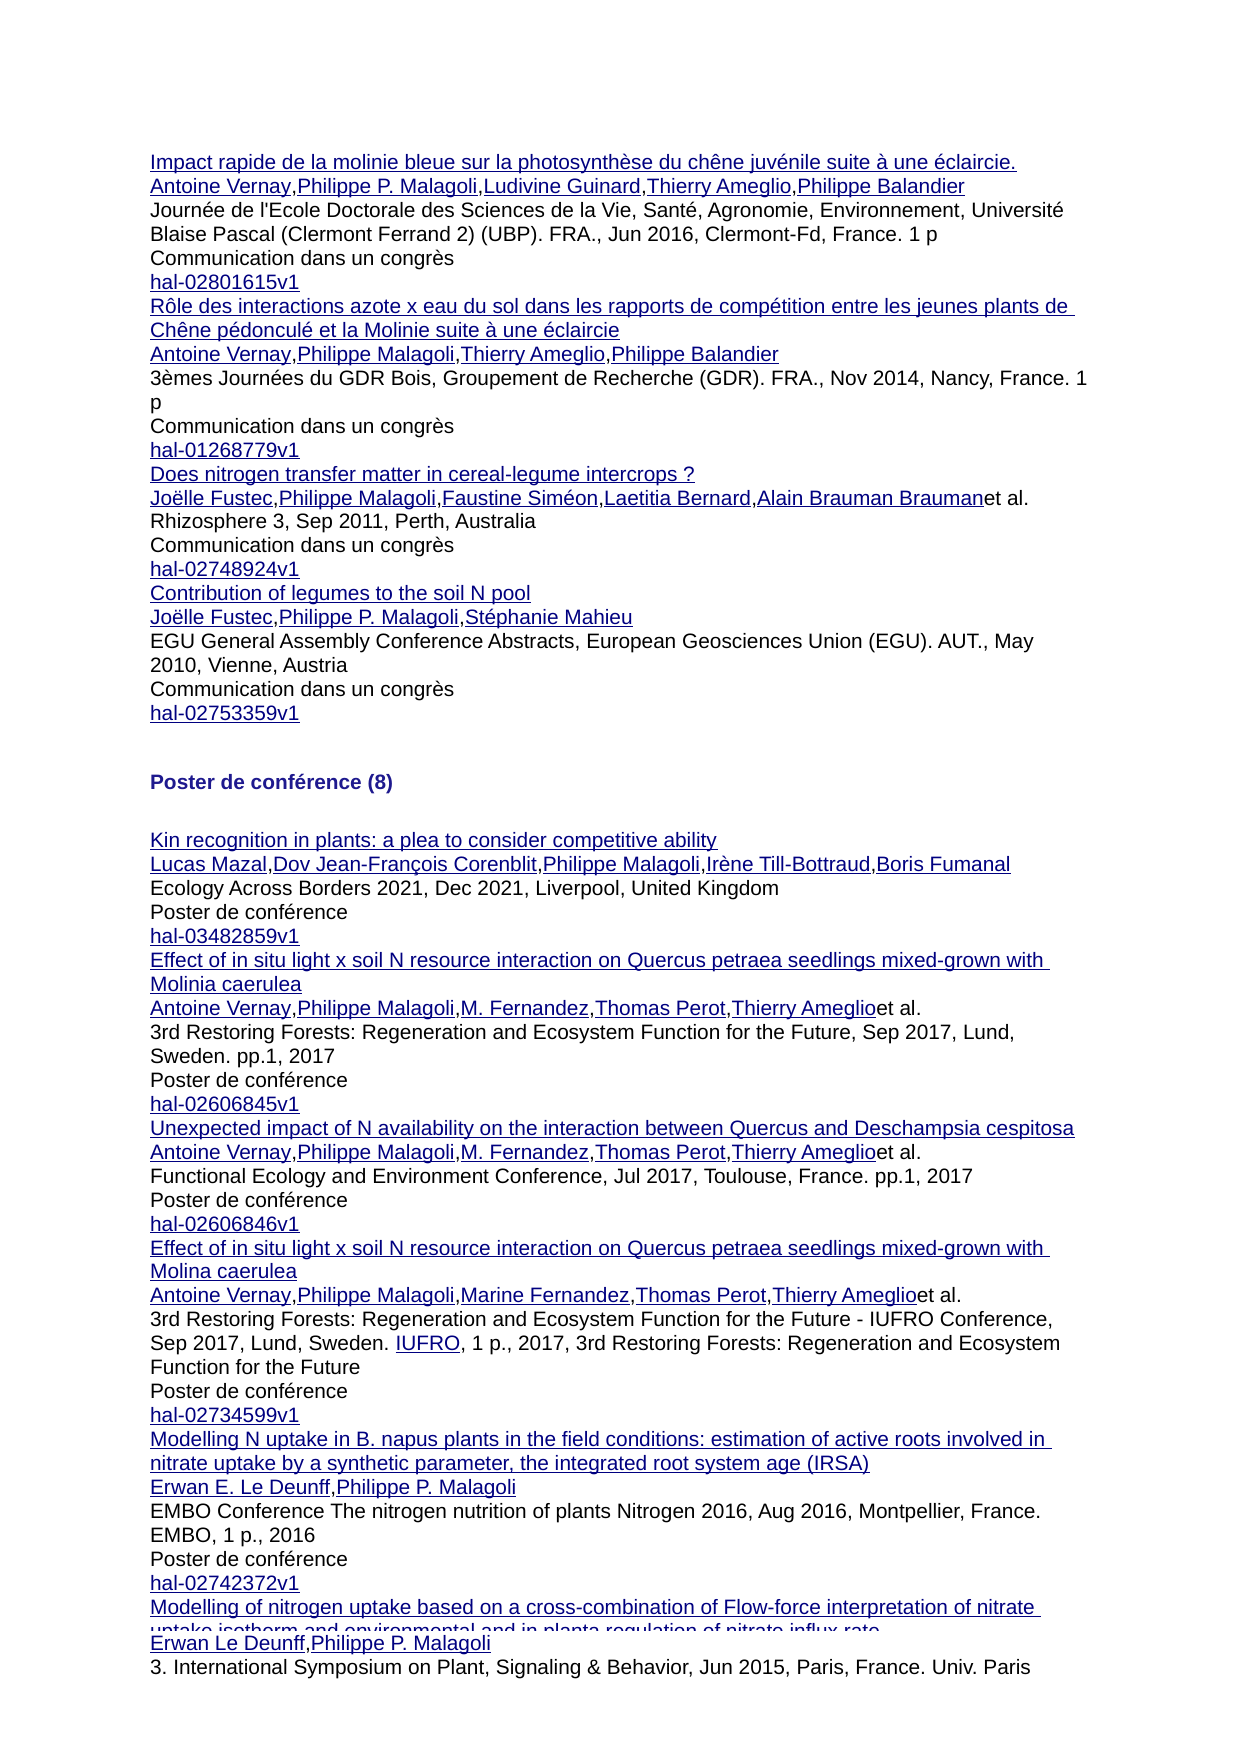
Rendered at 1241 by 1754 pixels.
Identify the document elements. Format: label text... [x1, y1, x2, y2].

table_cell Effect of in situ light x soil N resource interaction on Quercus petraea seedlings mixed-grown with Molina caerulea Antoine Vernay,Philippe Malagoli,Marine Fernandez,Thomas Perot,Thierry Ameglioet al. 3rd Restoring Forests: Regeneration and Ecosystem Function for the Future - IUFRO Conference, Sep 2017, Lund, Sweden. IUFRO, 1 p., 2017, 3rd Restoring Forests: Regeneration and Ecosystem Function for the Future Poster de conférence hal-02734599v1 [150, 1235, 1090, 1427]
table_cell Impact rapide de la molinie bleue sur la photosynthèse du chêne juvénile suite à une éclaircie. Antoine Vernay,Philippe P. Malagoli,Ludivine Guinard,Thierry Ameglio,Philippe Balandier Journée de l'Ecole Doctorale des Sciences de la Vie, Santé, Agronomie, Environnement, Université Blaise Pascal (Clermont Ferrand 2) (UBP). FRA., Jun 2016, Clermont-Fd, France. 1 p Communication dans un congrès hal-02801615v1 [150, 150, 1090, 294]
table_cell Contribution of legumes to the soil N pool Joëlle Fustec,Philippe P. Malagoli,Stéphanie Mahieu EGU General Assembly Conference Abstracts, European Geosciences Union (EGU). AUT., May 2010, Vienne, Austria Communication dans un congrès hal-02753359v1 [150, 581, 1090, 725]
table_header Kin recognition in plants: a plea to consider competitive ability Lucas Mazal,Dov Jean-François Corenblit,Philippe Malagoli,Irène Till-Bottraud,Boris Fumanal Ecology Across Borders 2021, Dec 2021, Liverpool, United Kingdom Poster de conférence hal-03482859v1 [150, 828, 1090, 948]
table_cell Modelling of nitrogen uptake based on a cross-combination of Flow-force interpretation of nitrate uptake isotherm and environmental and in planta regulation of nitrate influx rate Erwan Le Deunff,Philippe P. Malagoli 3. International Symposium on Plant, Signaling & Behavior, Jun 2015, Paris, France. Univ. Paris [150, 1595, 1090, 1679]
table_cell Does nitrogen transfer matter in cereal-legume intercrops ? Joëlle Fustec,Philippe Malagoli,Faustine Siméon,Laetitia Bernard,Alain Brauman Braumanet al. Rhizosphere 3, Sep 2011, Perth, Australia Communication dans un congrès hal-02748924v1 [150, 461, 1090, 581]
table_cell Effect of in situ light x soil N resource interaction on Quercus petraea seedlings mixed-grown with Molinia caerulea Antoine Vernay,Philippe Malagoli,M. Fernandez,Thomas Perot,Thierry Ameglioet al. 3rd Restoring Forests: Regeneration and Ecosystem Function for the Future, Sep 2017, Lund, Sweden. pp.1, 2017 Poster de conférence hal-02606845v1 [150, 948, 1090, 1116]
table_cell Modelling N uptake in B. napus plants in the field conditions: estimation of active roots involved in nitrate uptake by a synthetic parameter, the integrated root system age (IRSA) Erwan E. Le Deunff,Philippe P. Malagoli EMBO Conference The nitrogen nutrition of plants Nitrogen 2016, Aug 2016, Montpellier, France. EMBO, 1 p., 2016 Poster de conférence hal-02742372v1 [150, 1427, 1090, 1595]
table_cell Rôle des interactions azote x eau du sol dans les rapports de compétition entre les jeunes plants de Chêne pédonculé et la Molinie suite à une éclaircie Antoine Vernay,Philippe Malagoli,Thierry Ameglio,Philippe Balandier 3èmes Journées du GDR Bois, Groupement de Recherche (GDR). FRA., Nov 2014, Nancy, France. 1 p Communication dans un congrès hal-01268779v1 [150, 294, 1090, 461]
subtitle Poster de conférence (8) [150, 770, 1090, 794]
table_cell Unexpected impact of N availability on the interaction between Quercus and Deschampsia cespitosa Antoine Vernay,Philippe Malagoli,M. Fernandez,Thomas Perot,Thierry Ameglioet al. Functional Ecology and Environment Conference, Jul 2017, Toulouse, France. pp.1, 2017 Poster de conférence hal-02606846v1 [150, 1116, 1090, 1235]
